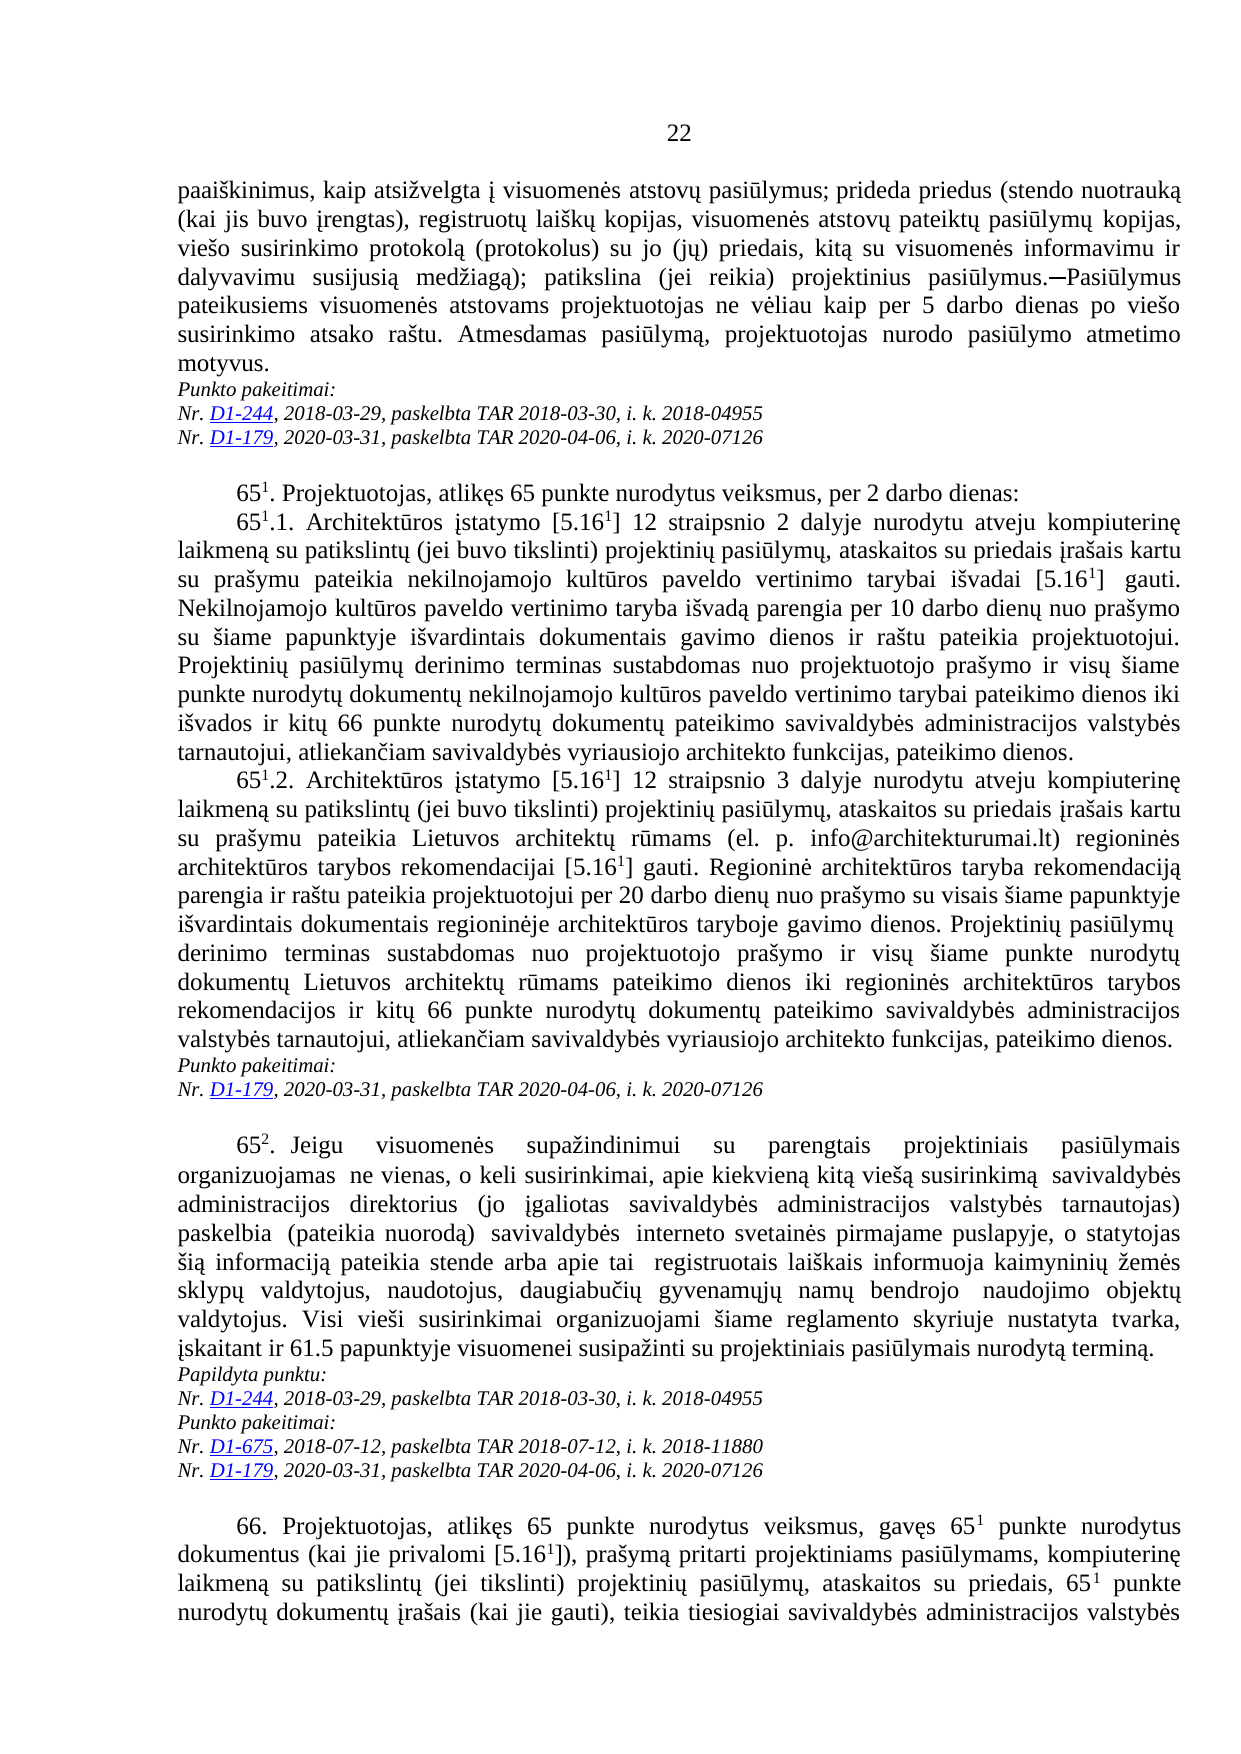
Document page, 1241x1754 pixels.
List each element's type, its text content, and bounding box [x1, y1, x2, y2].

text Nr. D1-675, 2018-07-12, paskelbta TAR 2018-07-12, i. k. 2018-11880 [177, 1434, 1181, 1458]
text Nr. D1-244, 2018-03-29, paskelbta TAR 2018-03-30, i. k. 2018-04955 [177, 401, 1181, 425]
text Papildyta punktu: [177, 1362, 1181, 1386]
text Punkto pakeitimai: [177, 1410, 1181, 1434]
text Nr. D1-179, 2020-03-31, paskelbta TAR 2020-04-06, i. k. 2020-07126 [177, 425, 1181, 449]
text 66. Projektuotojas, atlikęs 65 punkte nurodytus veiksmus, gavęs 651 punkte nurodytus dokumentus (kai jie privalomi [5.161]), prašymą pritarti projektiniams pasiūlymams, kompiuterinę laikmeną su patikslintų (jei tikslinti) projektinių pasiūlymų, ataskaitos su priedais, 651 punkte nurodytų dokumentų įrašais (kai jie gauti), teikia tiesiogiai savivaldybės administracijos valstybės [177, 1511, 1181, 1626]
text Nr. D1-244, 2018-03-29, paskelbta TAR 2018-03-30, i. k. 2018-04955 [177, 1386, 1181, 1410]
text paaiškinimus, kaip atsižvelgta į visuomenės atstovų pasiūlymus; prideda priedus (stendo nuotrauką (kai jis buvo įrengtas), registruotų laiškų kopijas, visuomenės atstovų pateiktų pasiūlymų kopijas, viešo susirinkimo protokolą (protokolus) su jo (jų) priedais, kitą su visuomenės informavimu ir dalyvavimu susijusią medžiagą); patikslina (jei reikia) projektinius pasiūlymus. Pasiūlymus pateikusiems visuomenės atstovams projektuotojas ne vėliau kaip per 5 darbo dienas po viešo susirinkimo atsako raštu. Atmesdamas pasiūlymą, projektuotojas nurodo pasiūlymo atmetimo motyvus. [177, 176, 1181, 377]
text 651.2. Architektūros įstatymo [5.161] 12 straipsnio 3 dalyje nurodytu atveju kompiuterinę laikmeną su patikslintų (jei buvo tikslinti) projektinių pasiūlymų, ataskaitos su priedais įrašais kartu su prašymu pateikia Lietuvos architektų rūmams (el. p. info@architekturumai.lt) regioninės architektūros tarybos rekomendacijai [5.161] gauti. Regioninė architektūros taryba rekomendaciją parengia ir raštu pateikia projektuotojui per 20 darbo dienų nuo prašymo su visais šiame papunktyje išvardintais dokumentais regioninėje architektūros taryboje gavimo dienos. Projektinių pasiūlymų derinimo terminas sustabdomas nuo projektuotojo prašymo ir visų šiame punkte nurodytų dokumentų Lietuvos architektų rūmams pateikimo dienos iki regioninės architektūros tarybos rekomendacijos ir kitų 66 punkte nurodytų dokumentų pateikimo savivaldybės administracijos valstybės tarnautojui, atliekančiam savivaldybės vyriausiojo architekto funkcijas, pateikimo dienos. [177, 765, 1181, 1053]
text 652. Jeigu visuomenės supažindinimui su parengtais projektiniais pasiūlymais organizuojamas ne vienas, o keli susirinkimai, apie kiekvieną kitą viešą susirinkimą savivaldybės administracijos direktorius (jo įgaliotas savivaldybės administracijos valstybės tarnautojas) paskelbia (pateikia nuorodą) savivaldybės interneto svetainės pirmajame puslapyje, o statytojas šią informaciją pateikia stende arba apie tai registruotais laiškais informuoja kaimyninių žemės sklypų valdytojus, naudotojus, daugiabučių gyvenamųjų namų bendrojo naudojimo objektų valdytojus. Visi vieši susirinkimai organizuojami šiame reglamento skyriuje nustatyta tvarka, įskaitant ir 61.5 papunktyje visuomenei susipažinti su projektiniais pasiūlymais nurodytą terminą. [177, 1130, 1181, 1362]
text Punkto pakeitimai: [177, 1053, 1181, 1077]
text Punkto pakeitimai: [177, 377, 1181, 401]
text 651. Projektuotojas, atlikęs 65 punkte nurodytus veiksmus, per 2 darbo dienas: [177, 478, 1181, 507]
text Nr. D1-179, 2020-03-31, paskelbta TAR 2020-04-06, i. k. 2020-07126 [177, 1077, 1181, 1101]
text 651.1. Architektūros įstatymo [5.161] 12 straipsnio 2 dalyje nurodytu atveju kompiuterinę laikmeną su patikslintų (jei buvo tikslinti) projektinių pasiūlymų, ataskaitos su priedais įrašais kartu su prašymu pateikia nekilnojamojo kultūros paveldo vertinimo tarybai išvadai [5.161] gauti. Nekilnojamojo kultūros paveldo vertinimo taryba išvadą parengia per 10 darbo dienų nuo prašymo su šiame papunktyje išvardintais dokumentais gavimo dienos ir raštu pateikia projektuotojui. Projektinių pasiūlymų derinimo terminas sustabdomas nuo projektuotojo prašymo ir visų šiame punkte nurodytų dokumentų nekilnojamojo kultūros paveldo vertinimo tarybai pateikimo dienos iki išvados ir kitų 66 punkte nurodytų dokumentų pateikimo savivaldybės administracijos valstybės tarnautojui, atliekančiam savivaldybės vyriausiojo architekto funkcijas, pateikimo dienos. [177, 507, 1181, 765]
text Nr. D1-179, 2020-03-31, paskelbta TAR 2020-04-06, i. k. 2020-07126 [177, 1458, 1181, 1482]
